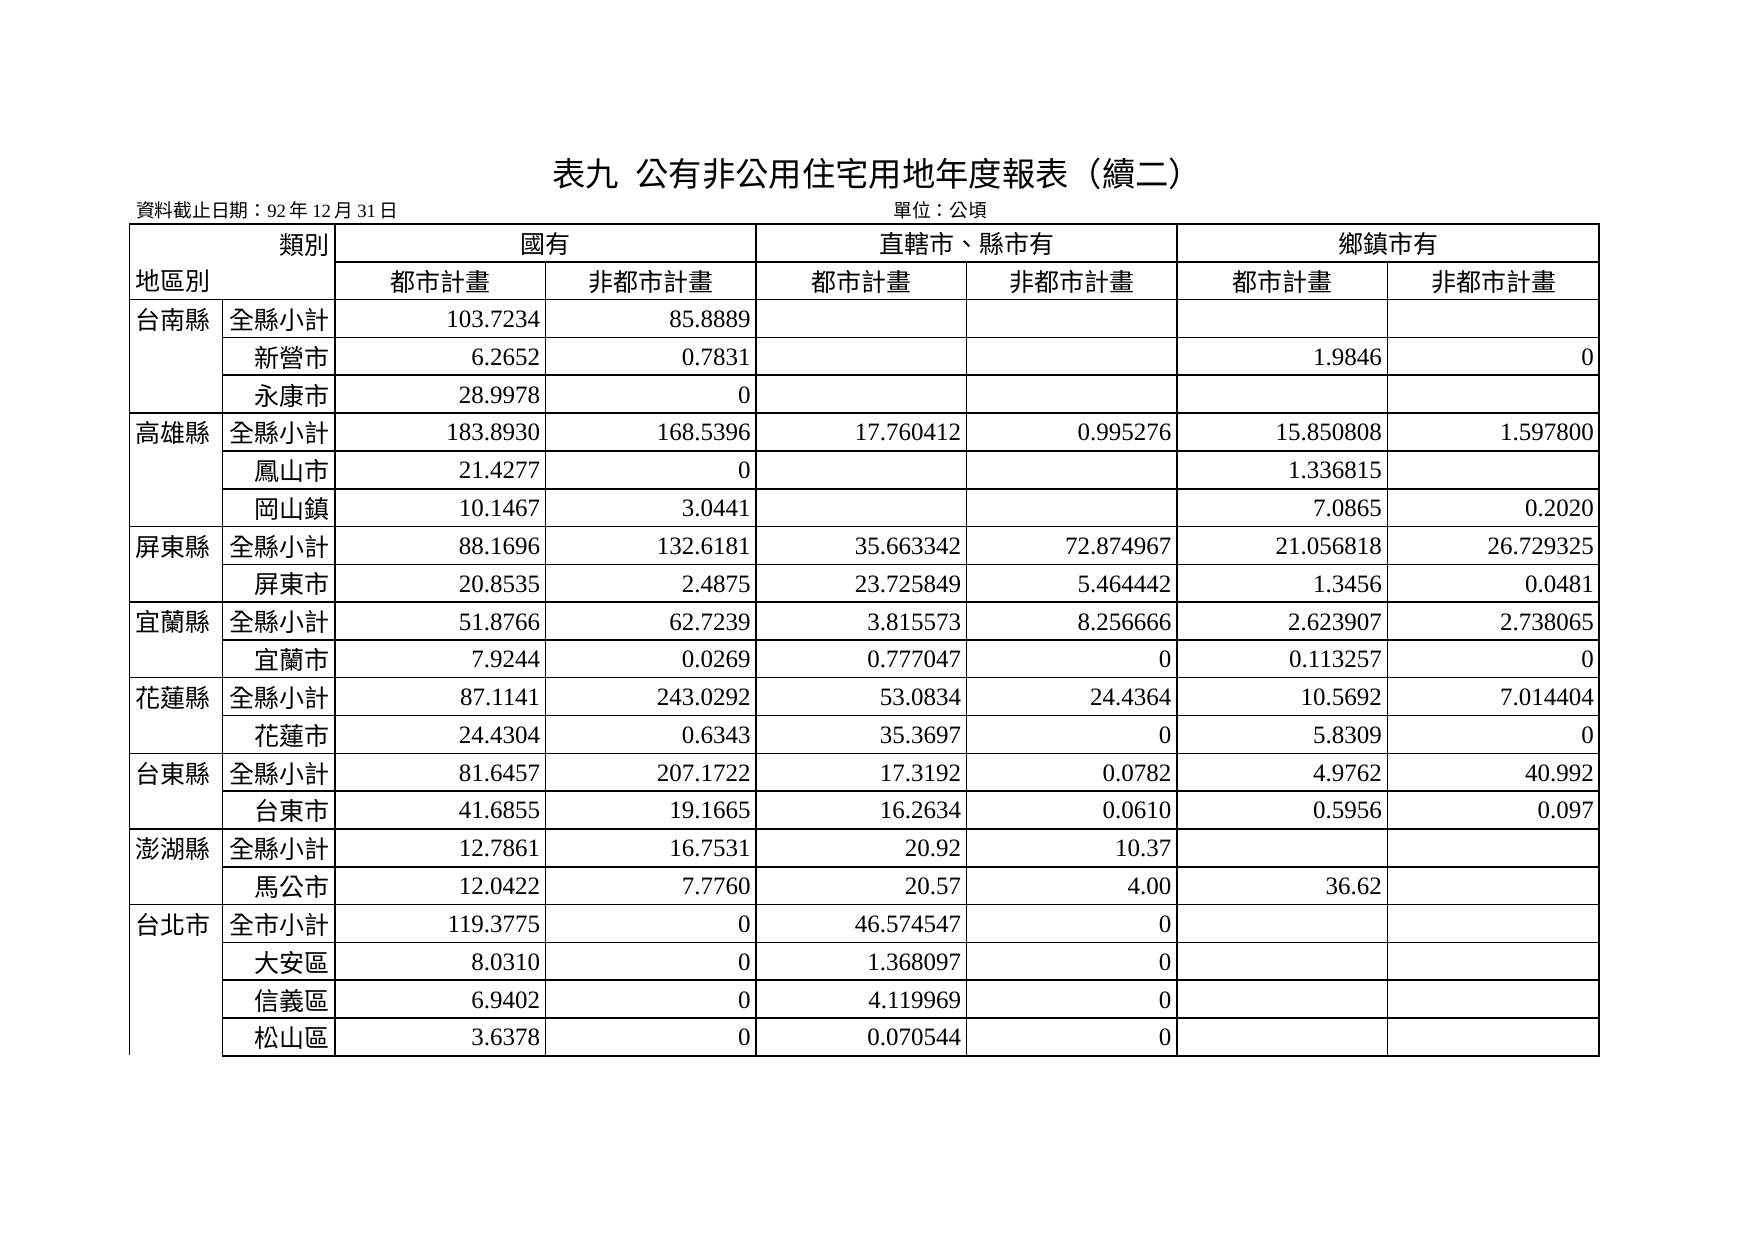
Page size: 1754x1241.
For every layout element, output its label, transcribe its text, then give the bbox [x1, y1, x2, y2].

table_cell 台東市 [223, 792, 334, 828]
table_cell 62.7239 [546, 603, 755, 639]
table_cell 132.6181 [546, 527, 755, 563]
table_cell [130, 450, 222, 488]
table_cell 0.0782 [967, 754, 1176, 790]
table_cell [1178, 830, 1387, 866]
table_cell [1388, 981, 1598, 1017]
table_cell 15.850808 [1178, 414, 1387, 450]
table_cell [757, 338, 966, 374]
table_cell 都市計畫 [336, 263, 545, 299]
table_cell 26.729325 [1388, 527, 1598, 563]
table_cell 0 [546, 1019, 755, 1055]
table_cell 0 [967, 1019, 1176, 1055]
table_cell 36.62 [1178, 868, 1387, 904]
table_cell 0 [967, 943, 1176, 979]
table_cell 7.9244 [336, 641, 545, 677]
table_cell 41.6855 [336, 792, 545, 828]
table_cell [757, 490, 966, 526]
table_header 直轄市、縣市有 [757, 225, 1176, 261]
table_cell 53.0834 [757, 678, 966, 715]
table_cell [130, 1017, 222, 1055]
table_cell 81.6457 [336, 754, 545, 790]
table_cell 4.00 [967, 868, 1176, 904]
table_cell [130, 564, 222, 601]
table_cell 花蓮市 [223, 716, 334, 752]
table_cell 全縣小計 [223, 414, 334, 450]
table_cell [757, 376, 966, 412]
table_cell 0.113257 [1178, 641, 1387, 677]
table_cell 0 [967, 641, 1176, 677]
table_cell 3.815573 [757, 603, 966, 639]
table_cell 鳳山市 [223, 452, 334, 488]
table_cell 0.7831 [546, 338, 755, 374]
table_header 國有 [336, 225, 755, 261]
table_cell 高雄縣 [130, 414, 222, 450]
table_cell 8.256666 [967, 603, 1176, 639]
table_cell 0 [1388, 641, 1598, 677]
table_cell 3.6378 [336, 1019, 545, 1055]
table_cell 17.760412 [757, 414, 966, 450]
table_cell 0 [1388, 716, 1598, 752]
table_cell 46.574547 [757, 905, 966, 942]
table_cell 243.0292 [546, 678, 755, 715]
table_cell [1388, 943, 1598, 979]
table_cell 119.3775 [336, 905, 545, 942]
table_cell 新營市 [223, 338, 334, 374]
table_cell [757, 452, 966, 488]
table_cell 2.4875 [546, 565, 755, 601]
table_cell 0.995276 [967, 414, 1176, 450]
table_cell 1.9846 [1178, 338, 1387, 374]
table_cell 1.336815 [1178, 452, 1387, 488]
table_cell [1388, 376, 1598, 412]
table_cell 12.7861 [336, 830, 545, 866]
table_cell [1178, 376, 1387, 412]
table_cell [967, 452, 1176, 488]
table_cell 0 [546, 376, 755, 412]
table_cell 全縣小計 [223, 830, 334, 866]
table_cell 2.623907 [1178, 603, 1387, 639]
table_cell [1178, 943, 1387, 979]
table_cell 全縣小計 [223, 300, 334, 337]
table_cell [967, 338, 1176, 374]
text 表九 公有非公用住宅用地年度報表（續二） [136, 148, 1618, 196]
table_cell 10.1467 [336, 490, 545, 526]
table_cell 12.0422 [336, 868, 545, 904]
table_cell 6.2652 [336, 338, 545, 374]
table_cell 207.1722 [546, 754, 755, 790]
table_cell 17.3192 [757, 754, 966, 790]
table_cell 10.37 [967, 830, 1176, 866]
table_cell 20.57 [757, 868, 966, 904]
table_cell 21.4277 [336, 452, 545, 488]
table_cell 全市小計 [223, 905, 334, 942]
table_cell 非都市計畫 [1388, 263, 1598, 299]
table_cell 24.4304 [336, 716, 545, 752]
table_cell 6.9402 [336, 981, 545, 1017]
table_cell 0 [967, 981, 1176, 1017]
table_cell 88.1696 [336, 527, 545, 563]
table_cell 168.5396 [546, 414, 755, 450]
table_cell 0 [967, 716, 1176, 752]
table_cell [130, 488, 222, 526]
table_cell [130, 790, 222, 828]
table_cell 0.097 [1388, 792, 1598, 828]
table_cell 宜蘭縣 [130, 603, 222, 639]
table_cell 5.8309 [1178, 716, 1387, 752]
table_cell [967, 376, 1176, 412]
table_cell 屏東市 [223, 565, 334, 601]
table_cell 全縣小計 [223, 754, 334, 790]
table_cell 1.368097 [757, 943, 966, 979]
table_cell 7.7760 [546, 868, 755, 904]
table_cell [130, 942, 222, 979]
table_cell 0 [1388, 338, 1598, 374]
table_cell 0.0269 [546, 641, 755, 677]
table_cell 35.3697 [757, 716, 966, 752]
table_cell 16.2634 [757, 792, 966, 828]
table_cell [757, 300, 966, 337]
table_cell 0 [546, 452, 755, 488]
table_cell 台東縣 [130, 754, 222, 790]
table_cell [130, 639, 222, 677]
table_cell 20.92 [757, 830, 966, 866]
table_cell 永康市 [223, 376, 334, 412]
table_cell 40.992 [1388, 754, 1598, 790]
table_cell [1178, 300, 1387, 337]
table_cell 都市計畫 [1178, 263, 1387, 299]
table_cell 台北市 [130, 905, 222, 942]
table_cell 信義區 [223, 981, 334, 1017]
table_cell [1388, 300, 1598, 337]
table_cell [1388, 452, 1598, 488]
table_cell 全縣小計 [223, 603, 334, 639]
table_cell [130, 979, 222, 1017]
table_cell 10.5692 [1178, 678, 1387, 715]
table_cell 28.9978 [336, 376, 545, 412]
table_cell 0 [546, 981, 755, 1017]
table_cell 21.056818 [1178, 527, 1387, 563]
table_cell 5.464442 [967, 565, 1176, 601]
table_cell 8.0310 [336, 943, 545, 979]
text 資料截止日期：92年12月31日 單位：公頃 [136, 196, 1618, 223]
table_cell 0 [546, 943, 755, 979]
table_cell [1388, 905, 1598, 942]
table_cell 23.725849 [757, 565, 966, 601]
table_cell 87.1141 [336, 678, 545, 715]
table_cell [1178, 1019, 1387, 1055]
table_cell 0.5956 [1178, 792, 1387, 828]
table_cell 7.0865 [1178, 490, 1387, 526]
table_cell 大安區 [223, 943, 334, 979]
table_cell 19.1665 [546, 792, 755, 828]
table_cell 51.8766 [336, 603, 545, 639]
table_cell 72.874967 [967, 527, 1176, 563]
table_cell [1388, 868, 1598, 904]
table_cell 非都市計畫 [967, 263, 1176, 299]
table_cell 2.738065 [1388, 603, 1598, 639]
table_cell 全縣小計 [223, 678, 334, 715]
table_cell [130, 715, 222, 752]
table_cell [130, 337, 222, 374]
table_cell 24.4364 [967, 678, 1176, 715]
table_cell [1178, 981, 1387, 1017]
table_cell 馬公市 [223, 868, 334, 904]
table_header 類別 地區別 [130, 225, 334, 299]
table_cell 全縣小計 [223, 527, 334, 563]
table_cell 3.0441 [546, 490, 755, 526]
table_cell [1388, 1019, 1598, 1055]
table_cell 16.7531 [546, 830, 755, 866]
table_cell 澎湖縣 [130, 830, 222, 866]
table_cell 0.6343 [546, 716, 755, 752]
table_cell 183.8930 [336, 414, 545, 450]
table_cell 宜蘭市 [223, 641, 334, 677]
table_cell 岡山鎮 [223, 490, 334, 526]
table_cell 0.0610 [967, 792, 1176, 828]
table_cell 4.119969 [757, 981, 966, 1017]
table_cell 85.8889 [546, 300, 755, 337]
table_cell 屏東縣 [130, 527, 222, 563]
table_header 鄉鎮市有 [1178, 225, 1598, 261]
table_cell 0.0481 [1388, 565, 1598, 601]
table_cell [967, 490, 1176, 526]
table_cell 0 [546, 905, 755, 942]
table_cell 7.014404 [1388, 678, 1598, 715]
table_cell [130, 866, 222, 904]
table_cell [1178, 905, 1387, 942]
table_cell 松山區 [223, 1019, 334, 1055]
table_cell [967, 300, 1176, 337]
table_cell 都市計畫 [757, 263, 966, 299]
table_cell 0.2020 [1388, 490, 1598, 526]
table_cell [130, 374, 222, 412]
table_cell 1.597800 [1388, 414, 1598, 450]
table_cell 0 [967, 905, 1176, 942]
table_cell 0.070544 [757, 1019, 966, 1055]
table_cell 35.663342 [757, 527, 966, 563]
table_cell 0.777047 [757, 641, 966, 677]
table_cell [1388, 830, 1598, 866]
table_cell 1.3456 [1178, 565, 1387, 601]
table_cell 非都市計畫 [546, 263, 755, 299]
table_cell 20.8535 [336, 565, 545, 601]
table_cell 花蓮縣 [130, 678, 222, 715]
table_cell 103.7234 [336, 300, 545, 337]
table_cell 台南縣 [130, 300, 222, 337]
table_cell 4.9762 [1178, 754, 1387, 790]
